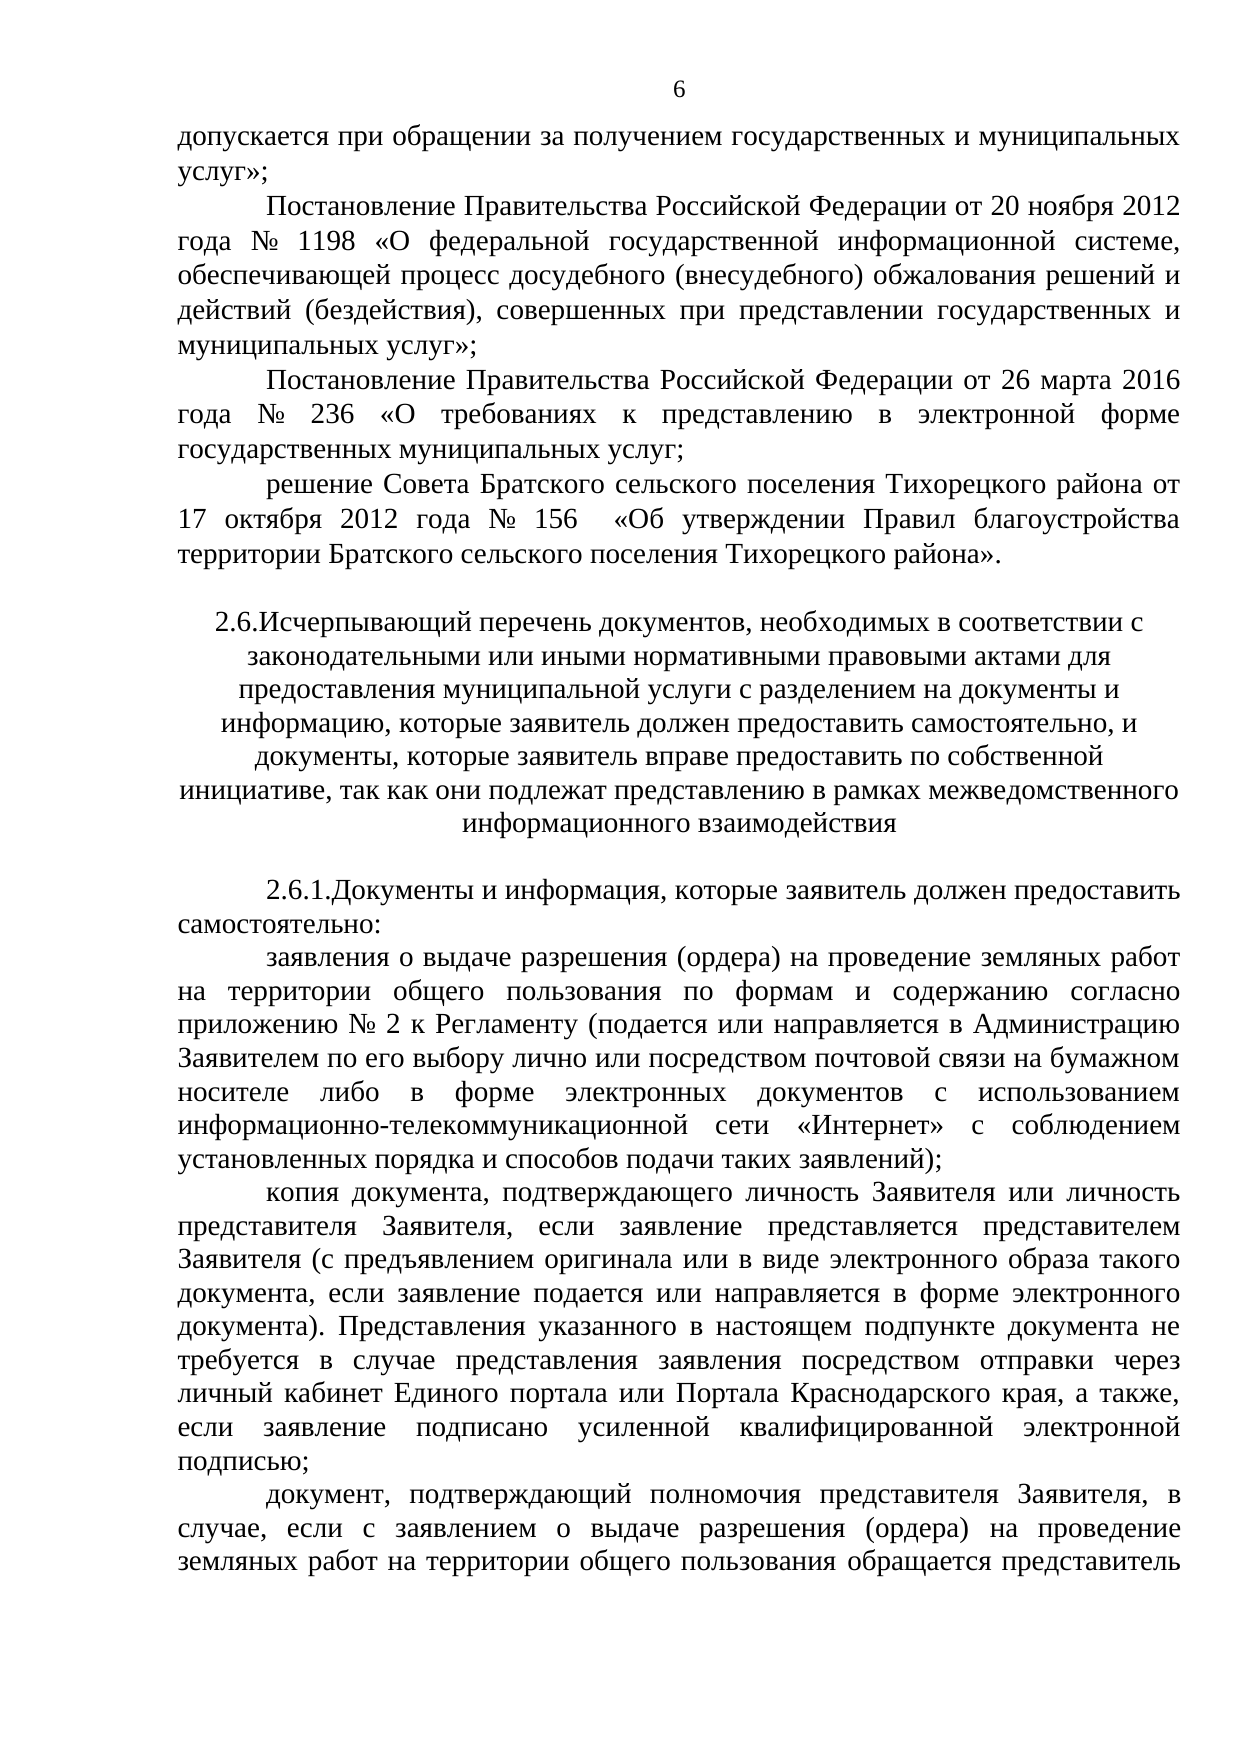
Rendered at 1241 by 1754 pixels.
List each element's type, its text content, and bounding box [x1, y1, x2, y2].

text 2.6.Исчерпывающий перечень документов, необходимых в соответствии с законодательными или иными нормативными правовыми актами для предоставления муниципальной услуги с разделением на документы и информацию, которые заявитель должен предоставить самостоятельно, и документы, которые заявитель вправе предоставить по собственной инициативе, так как они подлежат представлению в рамках межведомственного информационного взаимодействия [177, 604, 1181, 839]
text документ, подтверждающий полномочия представителя Заявителя, в случае, если с заявлением о выдаче разрешения (ордера) на проведение земляных работ на территории общего пользования обращается представитель [177, 1476, 1181, 1577]
text решение Совета Братского сельского поселения Тихорецкого района от 17 октября 2012 года № 156 «Об утверждении Правил благоустройства территории Братского сельского поселения Тихорецкого района». [177, 466, 1181, 569]
text Постановление Правительства Российской Федерации от 20 ноября 2012 года № 1198 «О федеральной государственной информационной системе, обеспечивающей процесс досудебного (внесудебного) обжалования решений и действий (бездействия), совершенных при представлении государственных и муниципальных услуг»; [177, 188, 1181, 361]
text заявления о выдаче разрешения (ордера) на проведение земляных работ на территории общего пользования по формам и содержанию согласно приложению № 2 к Регламенту (подается или направляется в Администрацию Заявителем по его выбору лично или посредством почтовой связи на бумажном носителе либо в форме электронных документов с использованием информационно-телекоммуникационной сети «Интернет» с соблюдением установленных порядка и способов подачи таких заявлений); [177, 939, 1181, 1174]
text допускается при обращении за получением государственных и муниципальных услуг»; [177, 118, 1181, 187]
text копия документа, подтверждающего личность Заявителя или личность представителя Заявителя, если заявление представляется представителем Заявителя (с предъявлением оригинала или в виде электронного образа такого документа, если заявление подается или направляется в форме электронного документа). Представления указанного в настоящем подпункте документа не требуется в случае представления заявления посредством отправки через личный кабинет Единого портала или Портала Краснодарского края, а также, если заявление подписано усиленной квалифицированной электронной подписью; [177, 1174, 1181, 1476]
text 2.6.1.Документы и информация, которые заявитель должен предоставить самостоятельно: [177, 872, 1181, 939]
text Постановление Правительства Российской Федерации от 26 марта 2016 года № 236 «О требованиях к представлению в электронной форме государственных муниципальных услуг; [177, 362, 1181, 465]
